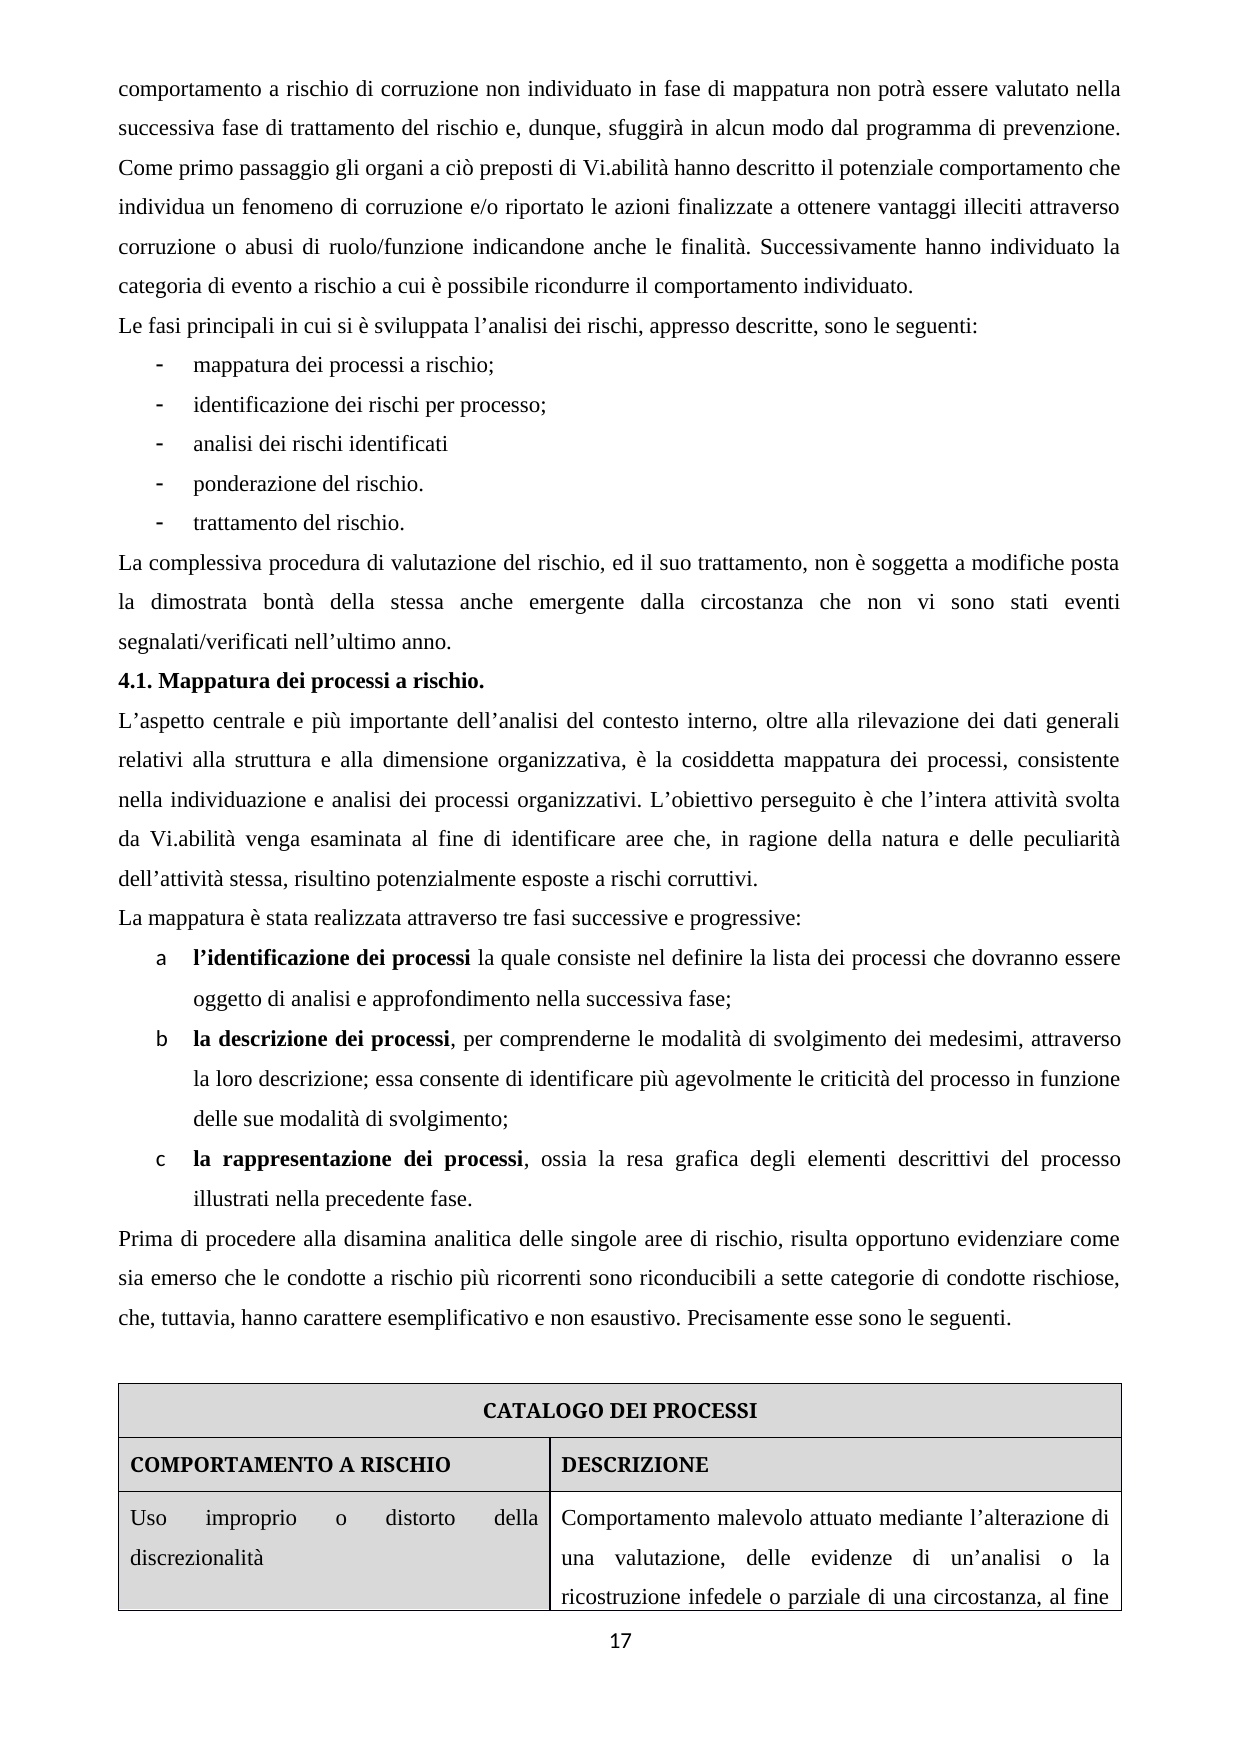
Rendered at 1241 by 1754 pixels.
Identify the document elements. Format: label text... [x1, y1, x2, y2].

table_cell DESCRIZIONE [551, 1438, 1121, 1491]
text Le fasi principali in cui si è sviluppata l’analisi dei rischi, appresso descritte, sono le seguenti: [118, 312, 1122, 338]
table_cell Comportamento malevolo attuato mediante l’alterazione di una valutazione, delle evidenze di un’analisi o la ricostruzione infedele o parziale di una circostanza, al fine [551, 1492, 1121, 1609]
table_cell COMPORTAMENTO A RISCHIO [119, 1438, 549, 1491]
text La mappatura è stata realizzata attraverso tre fasi successive e progressive: [118, 904, 1122, 930]
text 4.1. Mappatura dei processi a rischio. [118, 667, 1122, 693]
text L’aspetto centrale e più importante dell’analisi del contesto interno, oltre alla rilevazione dei dati generali relativi alla struttura e alla dimensione organizzativa, è la cosiddetta mappatura dei processi, consistente nella individuazione e analisi dei processi organizzativi. L’obiettivo perseguito è che l’intera attività svolta da Vi.abilità venga esaminata al fine di identificare aree che, in ragione della natura e delle peculiarità dell’attività stessa, risultino potenzialmente esposte a rischi corruttivi. [118, 707, 1122, 891]
table_cell Uso improprio o distorto della discrezionalità [119, 1492, 549, 1609]
list la descrizione dei processi, per comprenderne le modalità di svolgimento dei medesimi, attraverso la loro descrizione; essa consente di identificare più agevolmente le criticità del processo in funzione delle sue modalità di svolgimento; [156, 1024, 1122, 1131]
list mappatura dei processi a rischio; [156, 351, 1122, 378]
list analisi dei rischi identificati [156, 430, 1122, 457]
text comportamento a rischio di corruzione non individuato in fase di mappatura non potrà essere valutato nella successiva fase di trattamento del rischio e, dunque, sfuggirà in alcun modo dal programma di prevenzione. Come primo passaggio gli organi a ciò preposti di Vi.abilità hanno descritto il potenziale comportamento che individua un fenomeno di corruzione e/o riportato le azioni finalizzate a ottenere vantaggi illeciti attraverso corruzione o abusi di ruolo/funzione indicandone anche le finalità. Successivamente hanno individuato la categoria di evento a rischio a cui è possibile ricondurre il comportamento individuato. [118, 75, 1122, 299]
list identificazione dei rischi per processo; [156, 391, 1122, 417]
table_header CATALOGO DEI PROCESSI [119, 1384, 1121, 1437]
text Prima di procedere alla disamina analitica delle singole aree di rischio, risulta opportuno evidenziare come sia emerso che le condotte a rischio più ricorrenti sono riconducibili a sette categorie di condotte rischiose, che, tuttavia, hanno carattere esemplificativo e non esaustivo. Precisamente esse sono le seguenti. [118, 1225, 1122, 1330]
list la rappresentazione dei processi, ossia la resa grafica degli elementi descrittivi del processo illustrati nella precedente fase. [156, 1144, 1122, 1212]
text La complessiva procedura di valutazione del rischio, ed il suo trattamento, non è soggetta a modifiche posta la dimostrata bontà della stessa anche emergente dalla circostanza che non vi sono stati eventi segnalati/verificati nell’ultimo anno. [118, 549, 1122, 654]
list ponderazione del rischio. [156, 470, 1122, 496]
list trattamento del rischio. [156, 509, 1122, 536]
list l’identificazione dei processi la quale consiste nel definire la lista dei processi che dovranno essere oggetto di analisi e approfondimento nella successiva fase; [156, 943, 1122, 1011]
